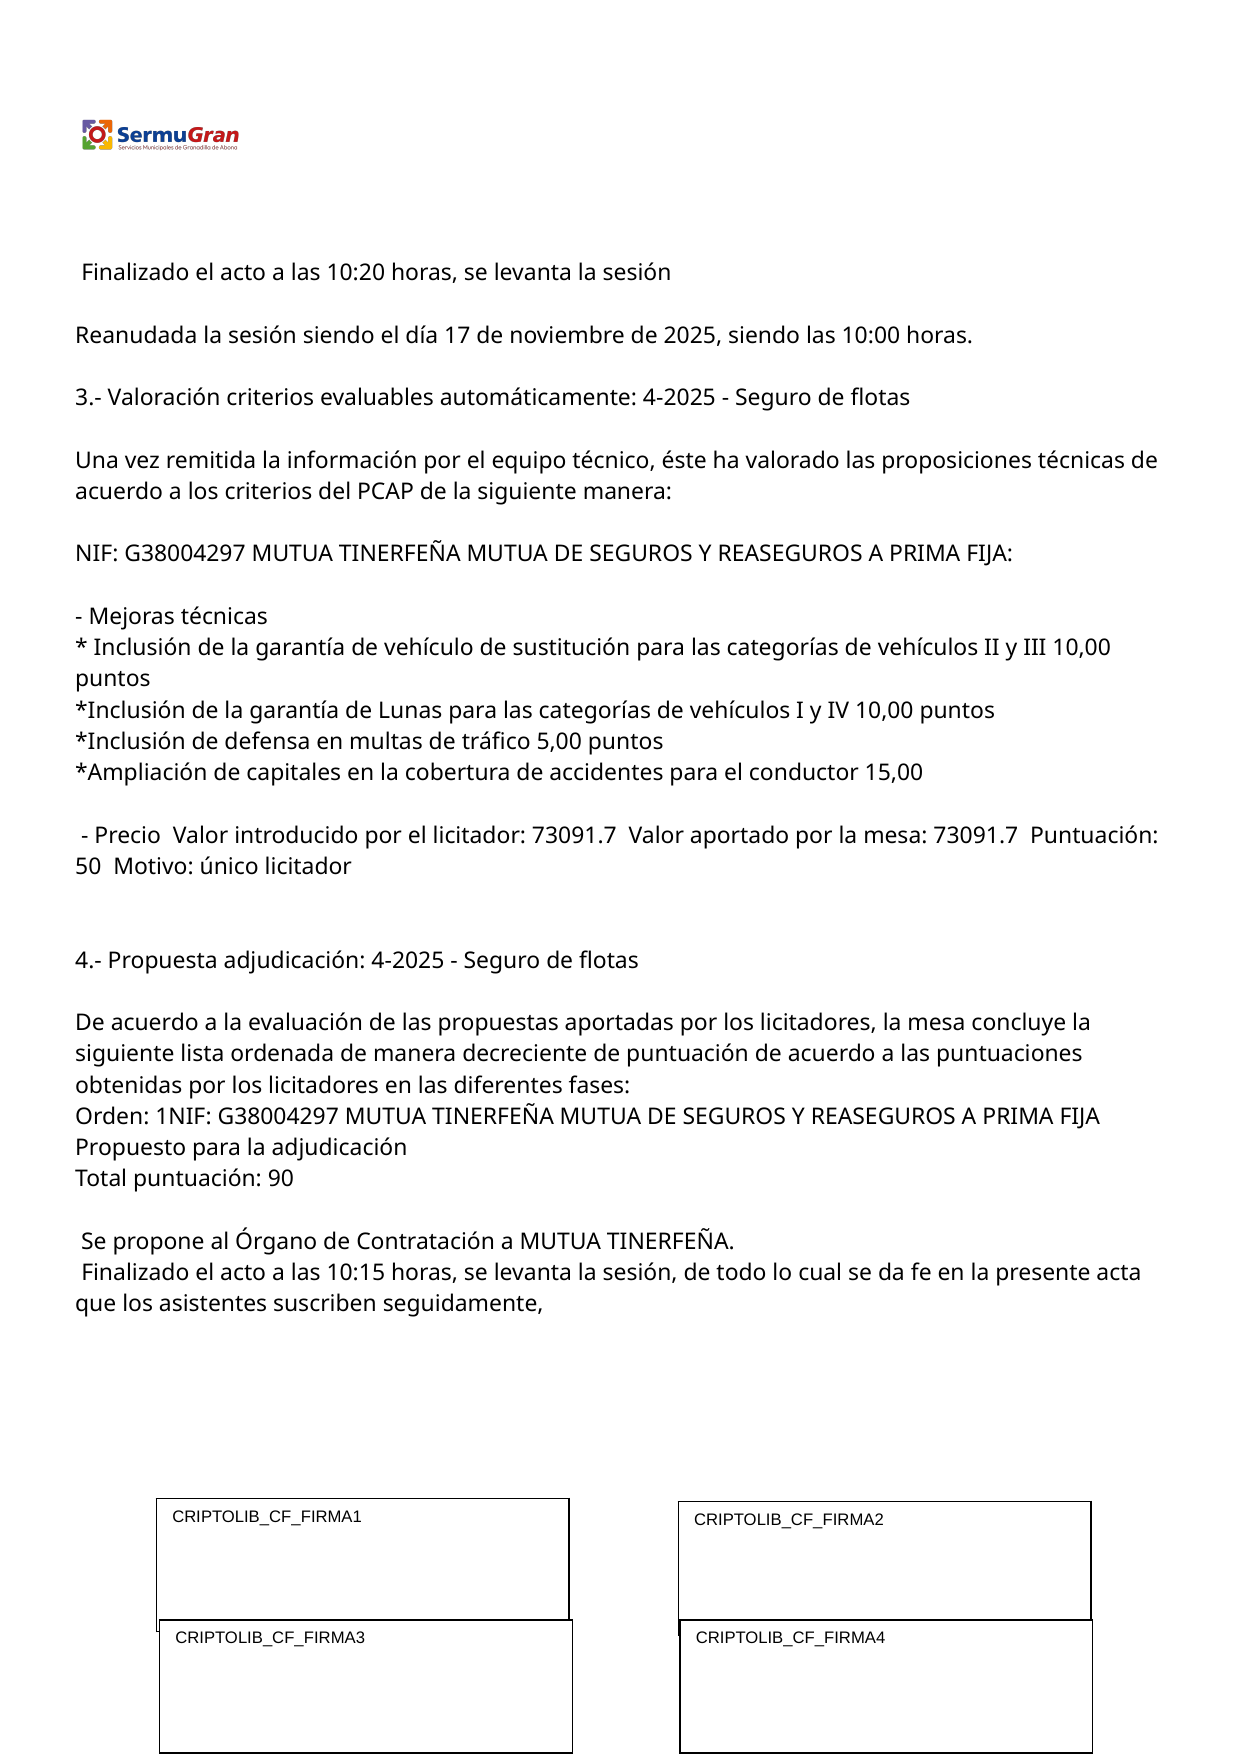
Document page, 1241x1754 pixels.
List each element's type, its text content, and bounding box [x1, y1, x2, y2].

text Una vez remitida la información por el equipo técnico, éste ha valorado las proposiciones técnicas de acuerdo a los criterios del PCAP de la siguiente manera: [75, 444, 1165, 506]
text Finalizado el acto a las 10:15 horas, se levanta la sesión, de todo lo cual se da fe en la presente acta que los asistentes suscriben seguidamente, [75, 1256, 1165, 1319]
text CRIPTOLIB_CF_FIRMA1 [172, 1506, 553, 1526]
text CRIPTOLIB_CF_FIRMA3 [175, 1628, 556, 1647]
text *Inclusión de la garantía de Lunas para las categorías de vehículos I y IV 10,00 puntos [75, 694, 1165, 725]
text CRIPTOLIB_CF_FIRMA2 [694, 1509, 1075, 1529]
picture [75, 75, 245, 196]
text CRIPTOLIB_CF_FIRMA4 [696, 1628, 1077, 1647]
text 4.- Propuesta adjudicación: 4-2025 - Seguro de flotas [75, 944, 1165, 975]
text - Mejoras técnicas [75, 600, 1165, 631]
text Reanudada la sesión siendo el día 17 de noviembre de 2025, siendo las 10:00 horas. [75, 319, 1165, 350]
text *Inclusión de defensa en multas de tráfico 5,00 puntos [75, 725, 1165, 756]
text 3.- Valoración criterios evaluables automáticamente: 4-2025 - Seguro de flotas [75, 381, 1165, 412]
text NIF: G38004297 MUTUA TINERFEÑA MUTUA DE SEGUROS Y REASEGUROS A PRIMA FIJA: [75, 537, 1165, 569]
text * Inclusión de la garantía de vehículo de sustitución para las categorías de vehículos II y III 10,00 puntos [75, 631, 1165, 694]
text Se propone al Órgano de Contratación a MUTUA TINERFEÑA. [75, 1225, 1165, 1256]
text Orden: 1NIF: G38004297 MUTUA TINERFEÑA MUTUA DE SEGUROS Y REASEGUROS A PRIMA FIJA Propuesto para la adjudicación [75, 1100, 1165, 1162]
text Total puntuación: 90 [75, 1162, 1165, 1194]
text Finalizado el acto a las 10:20 horas, se levanta la sesión [75, 256, 1165, 287]
text De acuerdo a la evaluación de las propuestas aportadas por los licitadores, la mesa concluye la siguiente lista ordenada de manera decreciente de puntuación de acuerdo a las puntuaciones obtenidas por los licitadores en las diferentes fases: [75, 1006, 1165, 1100]
text *Ampliación de capitales en la cobertura de accidentes para el conductor 15,00 [75, 756, 1165, 787]
text - Precio Valor introducido por el licitador: 73091.7 Valor aportado por la mesa: 73091.7 Puntuación: 50 Motivo: único licitador [75, 819, 1165, 881]
